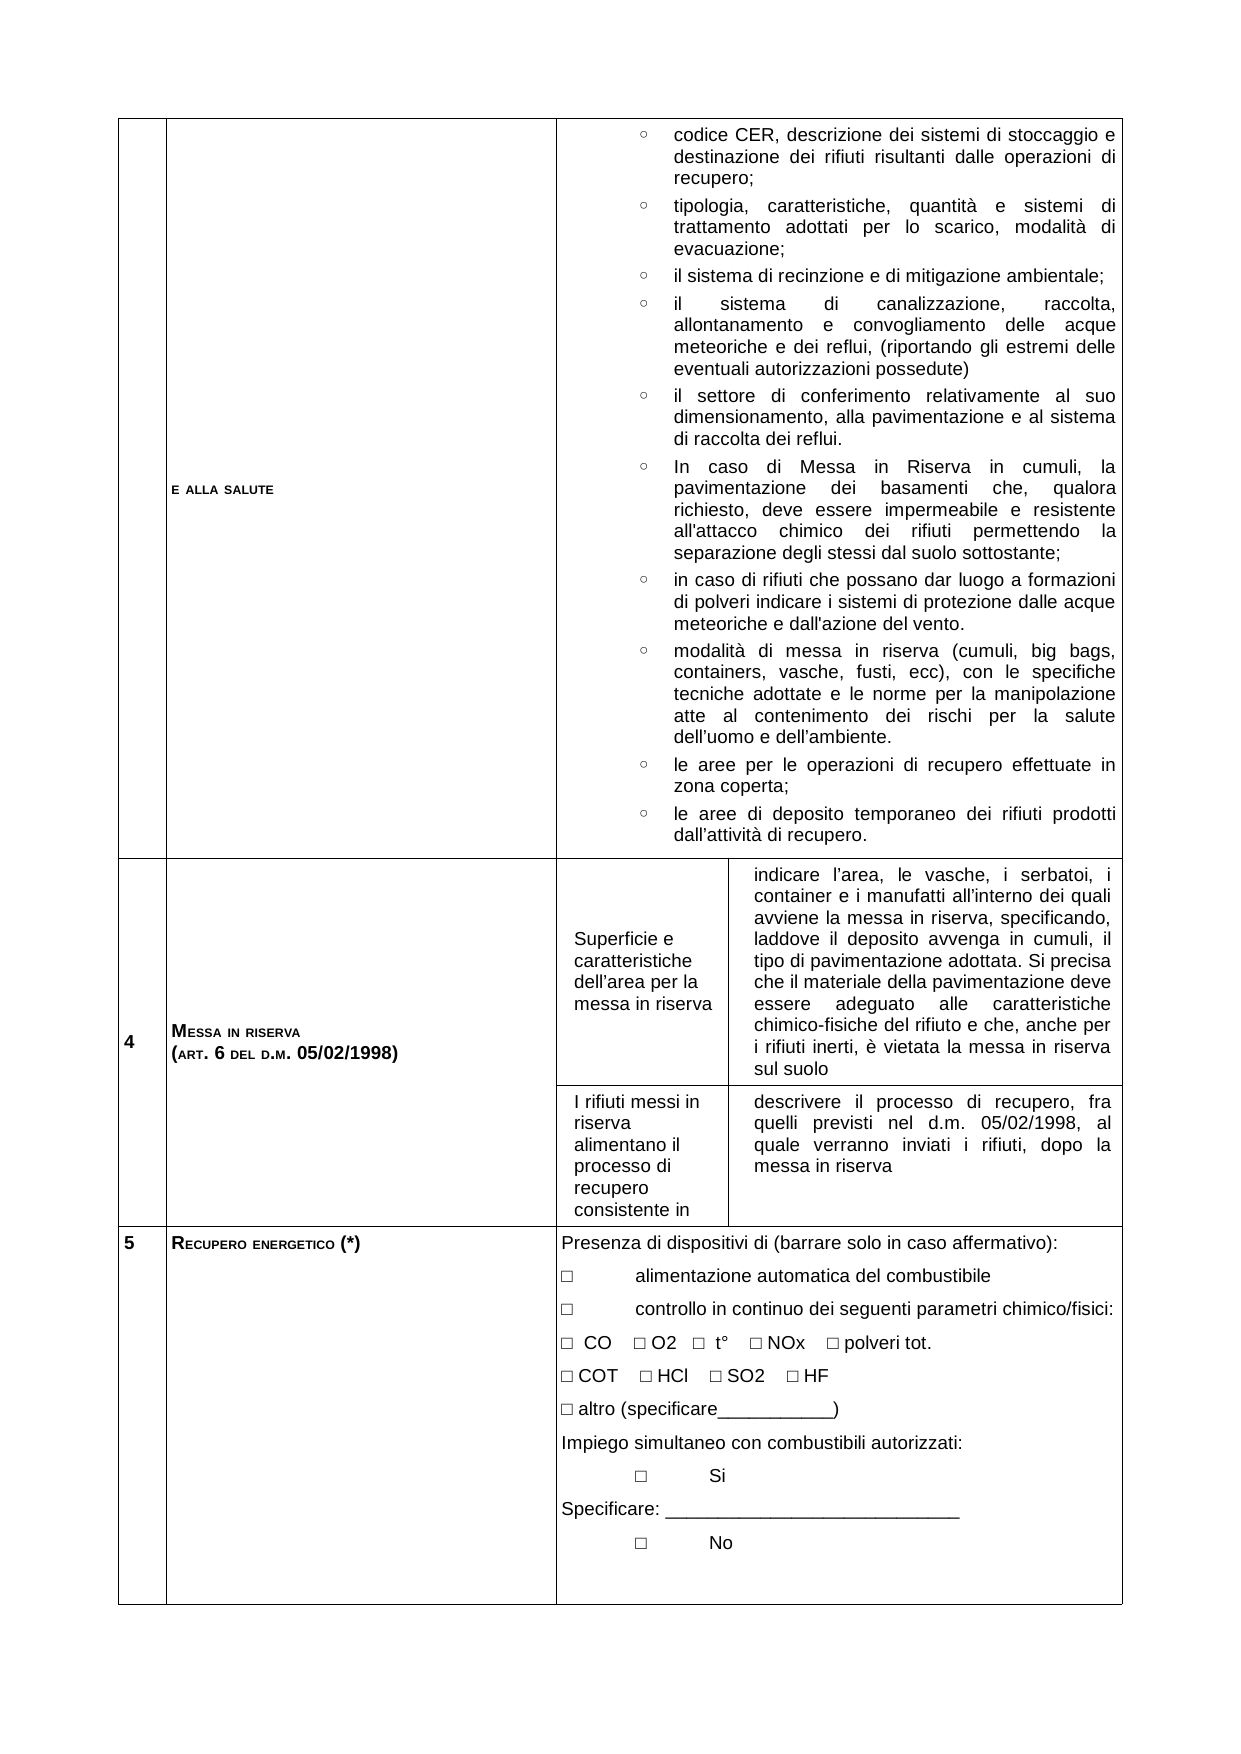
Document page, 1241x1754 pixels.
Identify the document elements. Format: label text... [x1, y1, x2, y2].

table_header 5 [119, 1227, 166, 1604]
table_header indicare l’area, le vasche, i serbatoi, i container e i manufatti all’interno dei quali avviene la messa in riserva, specificando, laddove il deposito avvenga in cumuli, il tipo di pavimentazione adottata. Si precisa che il materiale della pavimentazione deve essere adeguato alle caratteristiche chimico-fisiche del rifiuto e che, anche per i rifiuti inerti, è vietata la messa in riserva sul suolo [729, 859, 1122, 1085]
table_cell I rifiuti messi in riserva alimentano il processo di recupero consistente in [557, 1086, 728, 1226]
table_header Messa in riserva (art. 6 del d.m. 05/02/1998) [167, 859, 556, 1226]
table_header Recupero energetico (*) [167, 1227, 556, 1604]
table_header 4 [119, 859, 166, 1226]
table_header e alla salute [167, 119, 556, 857]
table_header Presenza di dispositivi di (barrare solo in caso affermativo): □ alimentazione automatica del combustibile □ controllo in continuo dei seguenti parametri chimico/fisici: □ CO □ O2 □ t° □ NOx □ polveri tot. □ COT □ HCl □ SO2 □ HF □ altro (specificare___________) Impiego simultaneo con combustibili autorizzati: □ Si Specificare: ____________________________ □ No [557, 1227, 1122, 1604]
table_header Superficie e caratteristiche dell’area per la messa in riserva [557, 859, 728, 1085]
table_header Indicare: codice CER, descrizione dei sistemi di stoccaggio e destinazione dei rifiuti risultanti dalle operazioni di recupero; tipologia, caratteristiche, quantità e sistemi di trattamento adottati per lo scarico, modalità di evacuazione; il sistema di recinzione e di mitigazione ambientale; il sistema di canalizzazione, raccolta, allontanamento e convogliamento delle acque meteoriche e dei reflui, (riportando gli estremi delle eventuali autorizzazioni possedute) il settore di conferimento relativamente al suo dimensionamento, alla pavimentazione e al sistema di raccolta dei reflui. In caso di Messa in Riserva in cumuli, la pavimentazione dei basamenti che, qualora richiesto, deve essere impermeabile e resistente all'attacco chimico dei rifiuti permettendo la separazione degli stessi dal suolo sottostante; in caso di rifiuti che possano dar luogo a formazioni di polveri indicare i sistemi di protezione dalle acque meteoriche e dall'azione del vento. modalità di messa in riserva (cumuli, big bags, containers, vasche, fusti, ecc), con le specifiche tecniche adottate e le norme per la manipolazione atte al contenimento dei rischi per la salute dell’uomo e dell’ambiente. le aree per le operazioni di recupero effettuate in zona coperta; le aree di deposito temporaneo dei rifiuti prodotti dall’attività di recupero. [557, 119, 1122, 857]
table_header [119, 119, 166, 857]
table_cell descrivere il processo di recupero, fra quelli previsti nel d.m. 05/02/1998, al quale verranno inviati i rifiuti, dopo la messa in riserva [729, 1086, 1122, 1226]
